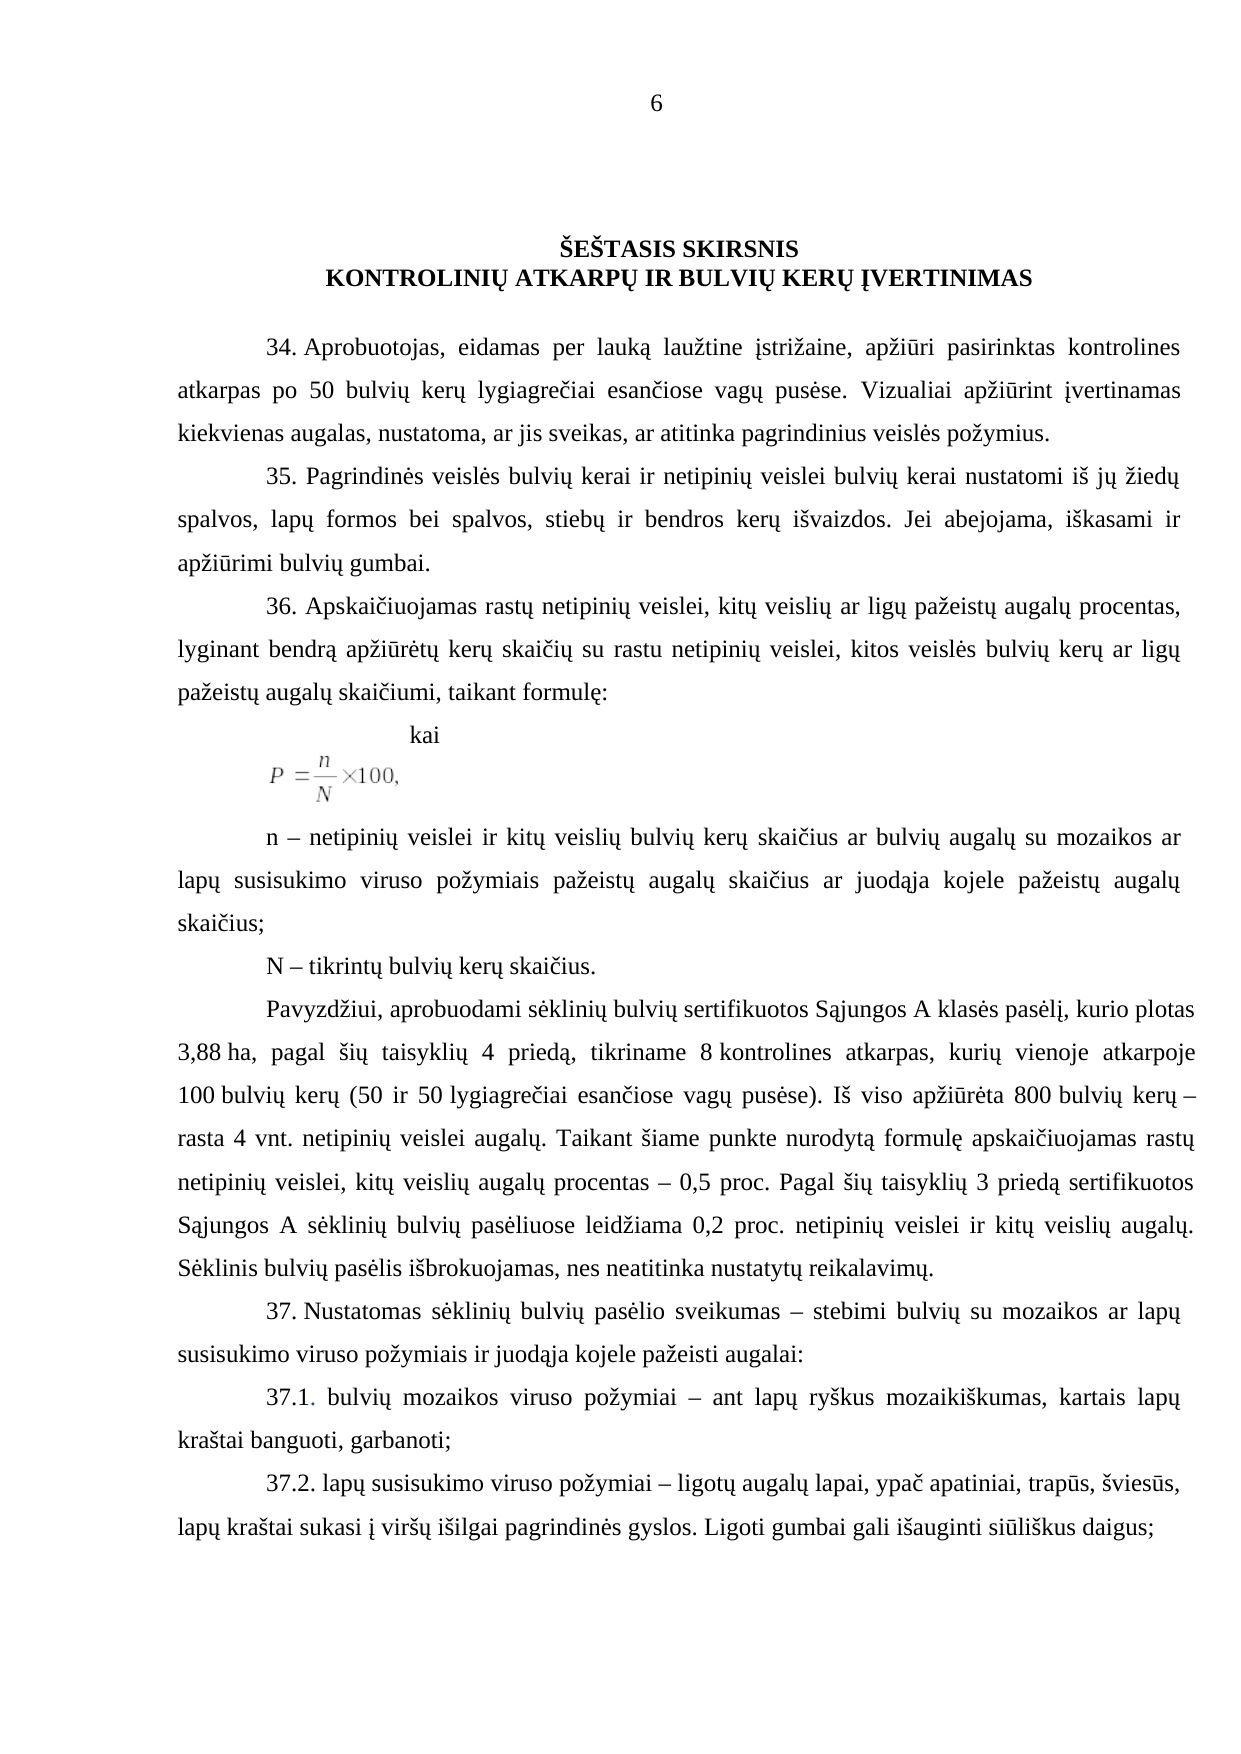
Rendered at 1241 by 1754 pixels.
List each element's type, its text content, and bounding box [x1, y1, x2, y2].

text KONTROLINIŲ ATKARPŲ IR BULVIŲ KERŲ ĮVERTINIMAS [177, 263, 1181, 291]
text 36. Apskaičiuojamas rastų netipinių veislei, kitų veislių ar ligų pažeistų augalų procentas, lyginant bendrą apžiūrėtų kerų skaičių su rastu netipinių veislei, kitos veislės bulvių kerų ar ligų pažeistų augalų skaičiumi, taikant formulę: [177, 591, 1181, 706]
text N – tikrintų bulvių kerų skaičius. [177, 951, 1181, 980]
text n – netipinių veislei ir kitų veislių bulvių kerų skaičius ar bulvių augalų su mozaikos ar lapų susisukimo viruso požymiais pažeistų augalų skaičius ar juodąja kojele pažeistų augalų skaičius; [177, 822, 1181, 937]
text 37.1. bulvių mozaikos viruso požymiai – ant lapų ryškus mozaikiškumas, kartais lapų kraštai banguoti, garbanoti; [177, 1382, 1181, 1454]
text 37.2. lapų susisukimo viruso požymiai – ligotų augalų lapai, ypač apatiniai, trapūs, šviesūs, lapų kraštai sukasi į viršų išilgai pagrindinės gyslos. Ligoti gumbai gali išauginti siūliškus daigus; [177, 1468, 1181, 1540]
text 34. Aprobuotojas, eidamas per lauką laužtine įstrižaine, apžiūri pasirinktas kontrolines atkarpas po 50 bulvių kerų lygiagrečiai esančiose vagų pusėse. Vizualiai apžiūrint įvertinamas kiekvienas augalas, nustatoma, ar jis sveikas, ar atitinka pagrindinius veislės požymius. [177, 332, 1181, 447]
text ŠEŠTASIS SKIRSNIS [177, 234, 1181, 263]
text kai [177, 720, 1181, 807]
text 37. Nustatomas sėklinių bulvių pasėlio sveikumas – stebimi bulvių su mozaikos ar lapų susisukimo viruso požymiais ir juodąja kojele pažeisti augalai: [177, 1296, 1181, 1368]
text 35. Pagrindinės veislės bulvių kerai ir netipinių veislei bulvių kerai nustatomi iš jų žiedų spalvos, lapų formos bei spalvos, stiebų ir bendros kerų išvaizdos. Jei abejojama, iškasami ir apžiūrimi bulvių gumbai. [177, 461, 1181, 576]
text Pavyzdžiui, aprobuodami sėklinių bulvių sertifikuotos Sąjungos A klasės pasėlį, kurio plotas 3,88 ha, pagal šių taisyklių 4 priedą, tikriname 8 kontrolines atkarpas, kurių vienoje atkarpoje 100 bulvių kerų (50 ir 50 lygiagrečiai esančiose vagų pusėse). Iš viso apžiūrėta 800 bulvių kerų – rasta 4 vnt. netipinių veislei augalų. Taikant šiame punkte nurodytą formulę apskaičiuojamas rastų netipinių veislei, kitų veislių augalų procentas – 0,5 proc. Pagal šių taisyklių 3 priedą sertifikuotos Sąjungos A sėklinių bulvių pasėliuose leidžiama 0,2 proc. netipinių veislei ir kitų veislių augalų. Sėklinis bulvių pasėlis išbrokuojamas, nes neatitinka nustatytų reikalavimų. [177, 994, 1196, 1282]
